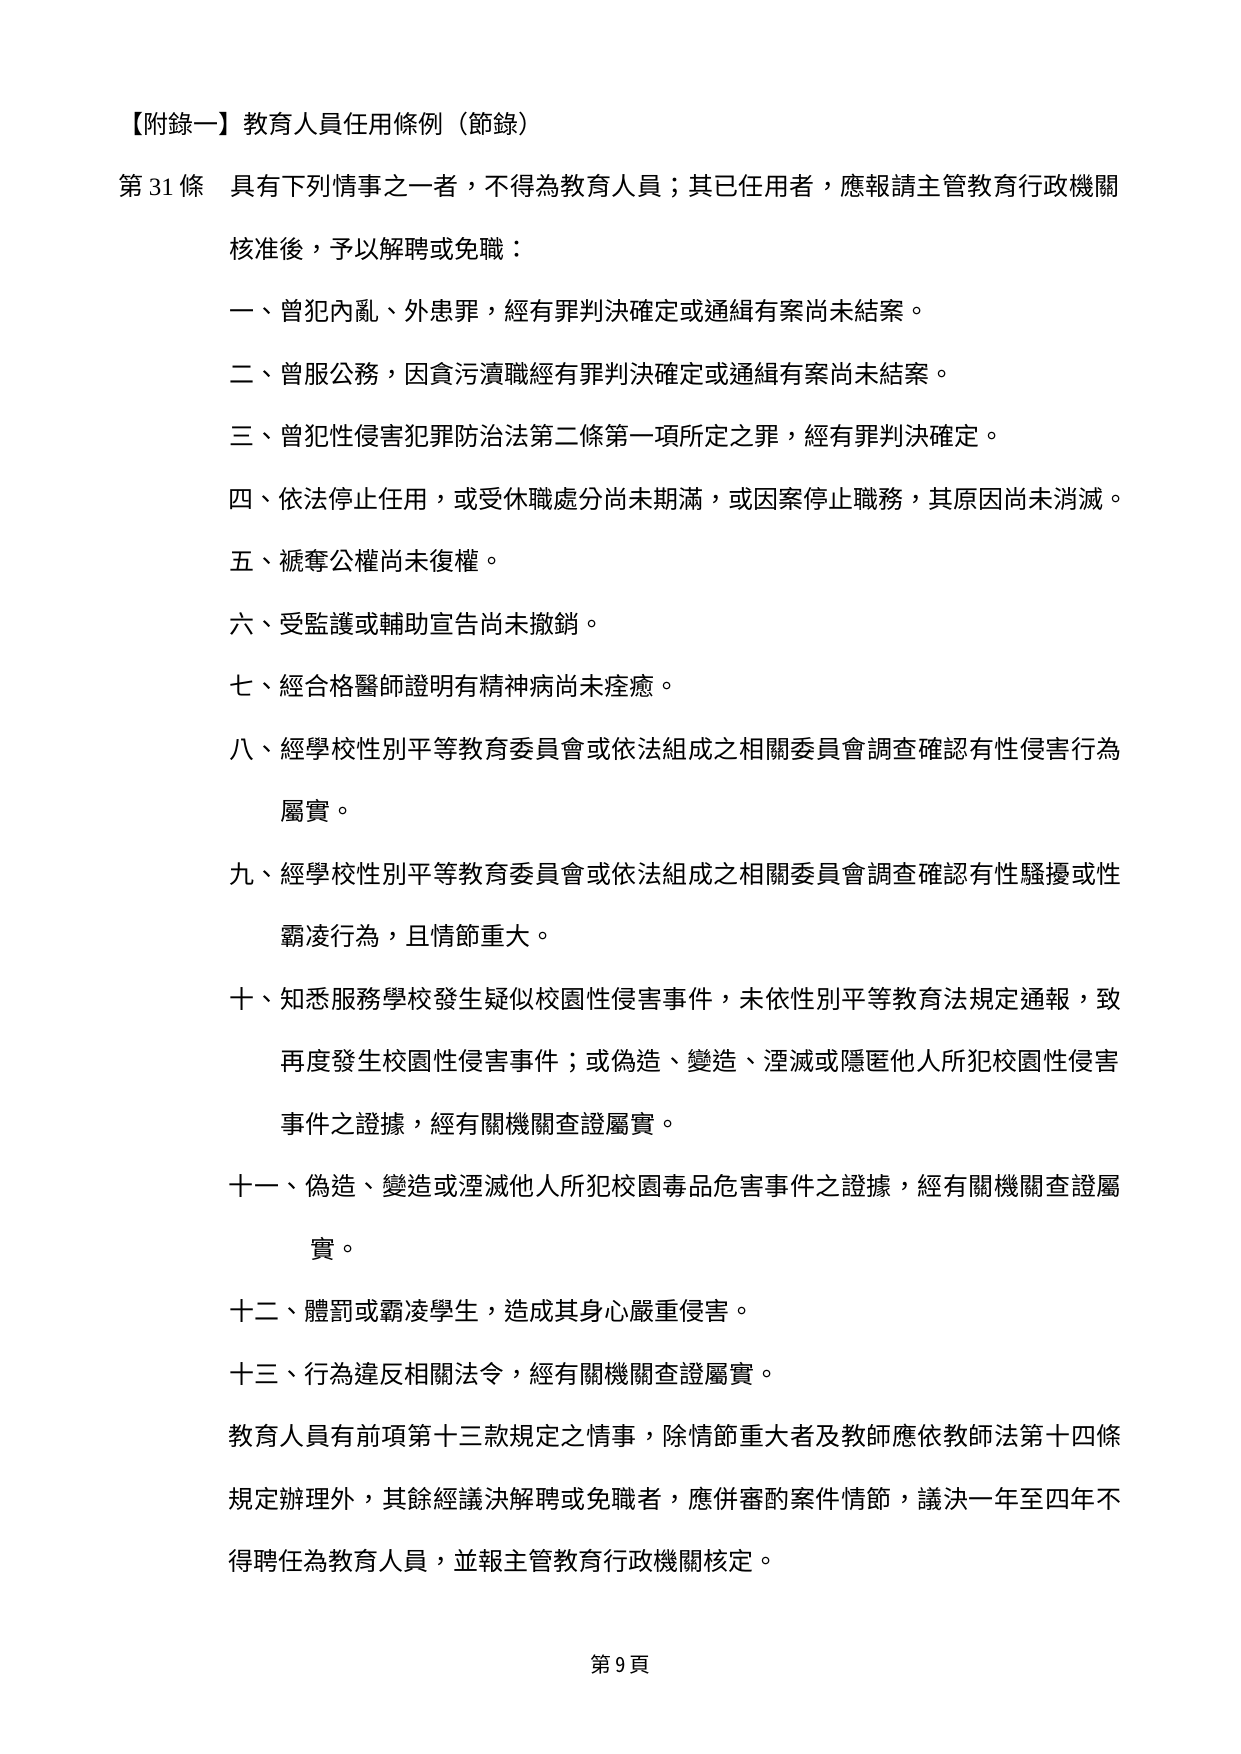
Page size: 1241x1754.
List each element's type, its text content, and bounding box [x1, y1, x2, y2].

text 八、經學校性別平等教育委員會或依法組成之相關委員會調查確認有性侵害行為 屬實。 [229, 706, 1122, 831]
text 三、曾犯性侵害犯罪防治法第二條第一項所定之罪，經有罪判決確定。 [118, 393, 1122, 456]
text 十一、偽造、變造或湮滅他人所犯校園毒品危害事件之證據，經有關機關查證屬實。 [229, 1143, 1122, 1268]
text 九、經學校性別平等教育委員會或依法組成之相關委員會調查確認有性騷擾或性 霸凌行為，且情節重大。 [229, 831, 1122, 956]
text 十三、行為違反相關法令，經有關機關查證屬實。 [118, 1331, 1122, 1393]
text 二、曾服公務，因貪污瀆職經有罪判決確定或通緝有案尚未結案。 [118, 331, 1122, 393]
text 教育人員有前項第十三款規定之情事，除情節重大者及教師應依教師法第十四條規定辦理外，其餘經議決解聘或免職者，應併審酌案件情節，議決一年至四年不得聘任為教育人員，並報主管教育行政機關核定。 [229, 1393, 1122, 1581]
text 第31條 具有下列情事之一者，不得為教育人員；其已任用者，應報請主管教育行政機關核准後，予以解聘或免職： [118, 143, 1122, 268]
text 【附錄一】教育人員任用條例（節錄） [118, 81, 1122, 143]
text 七、經合格醫師證明有精神病尚未痊癒。 [118, 643, 1122, 706]
text 六、受監護或輔助宣告尚未撤銷。 [118, 581, 1122, 643]
text 十二、體罰或霸凌學生，造成其身心嚴重侵害。 [118, 1268, 1122, 1331]
text 一、曾犯內亂、外患罪，經有罪判決確定或通緝有案尚未結案。 [118, 268, 1122, 331]
text 十、知悉服務學校發生疑似校園性侵害事件，未依性別平等教育法規定通報，致再度發生校園性侵害事件；或偽造、變造、湮滅或隱匿他人所犯校園性侵害事件之證據，經有關機關查證屬實。 [229, 956, 1122, 1143]
text 四、依法停止任用，或受休職處分尚未期滿，或因案停止職務，其原因尚未消滅。 [229, 456, 1122, 518]
text 五、褫奪公權尚未復權。 [118, 518, 1122, 581]
